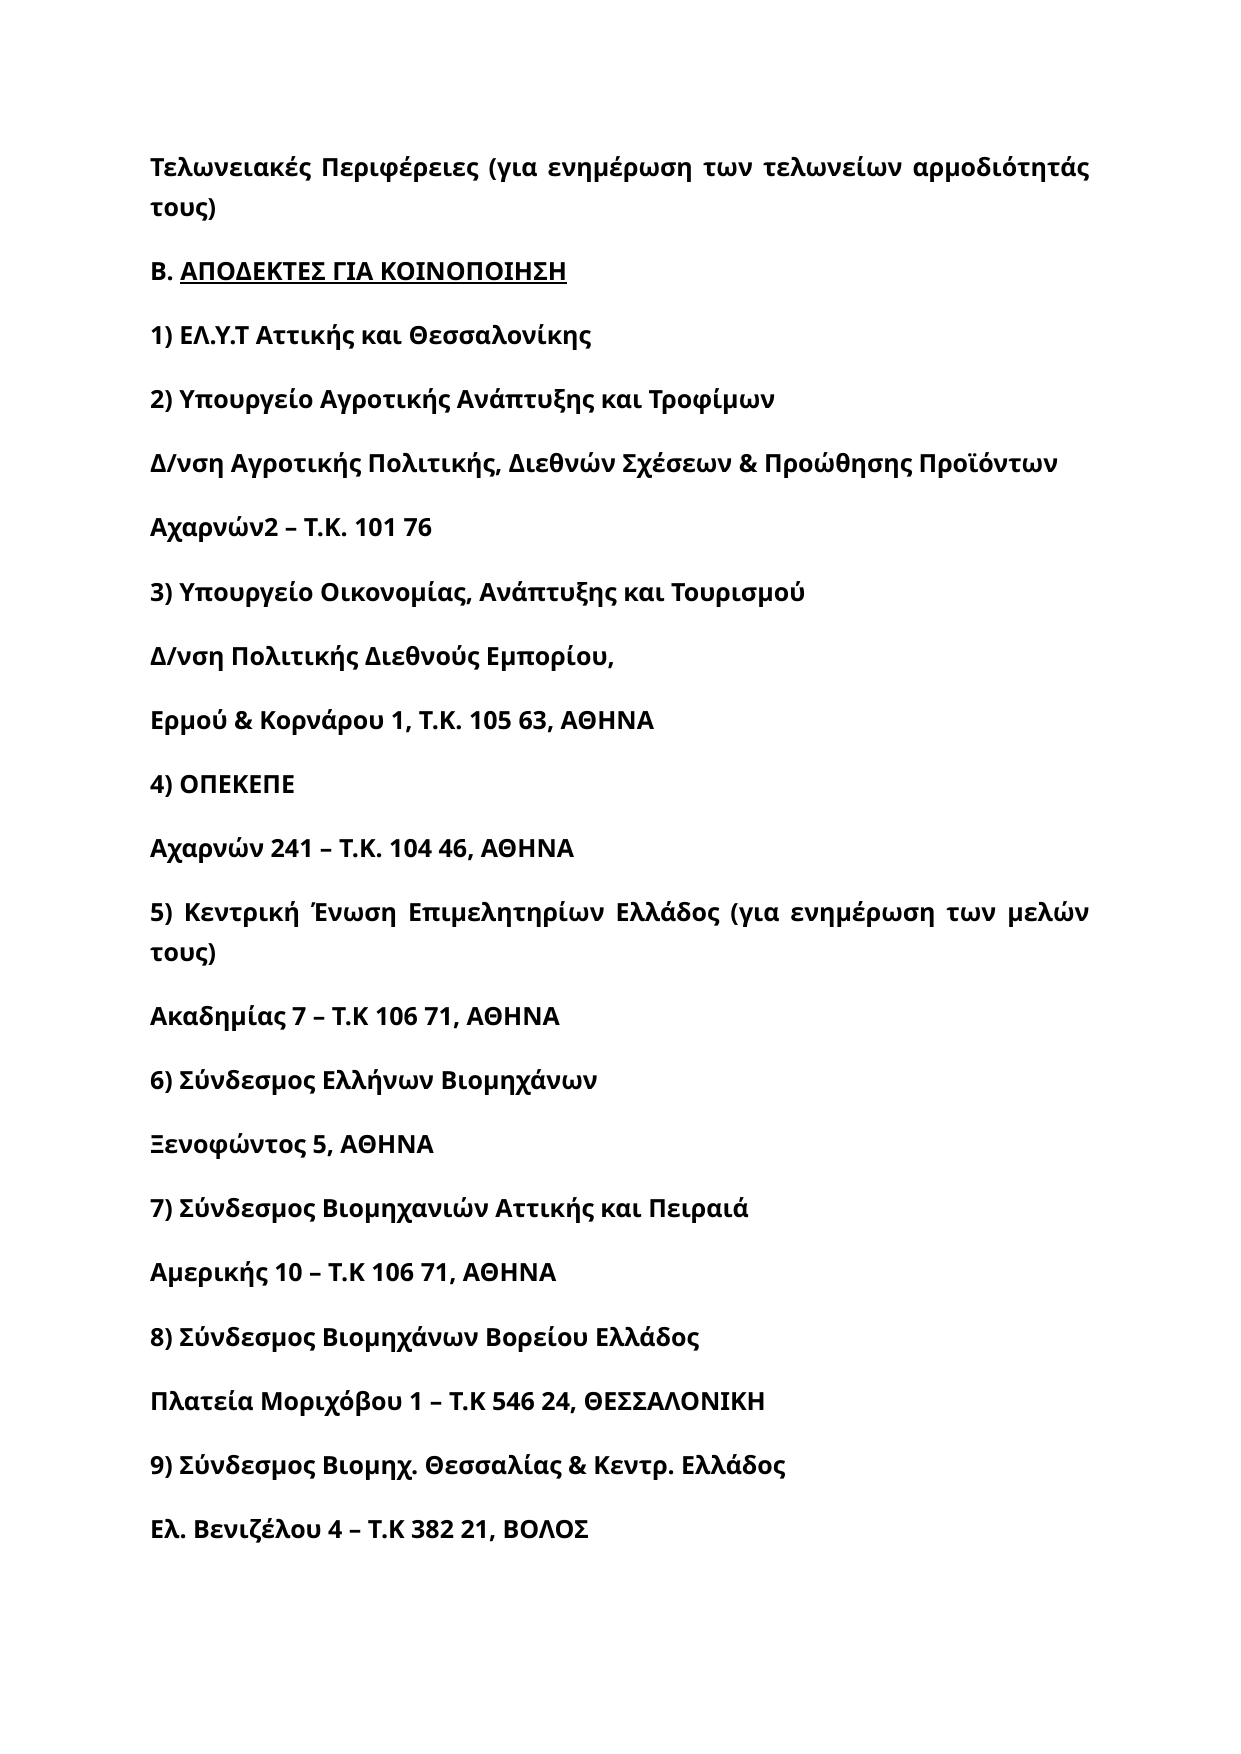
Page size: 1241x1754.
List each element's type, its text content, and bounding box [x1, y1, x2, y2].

text 2) Υπουργείο Αγροτικής Ανάπτυξης και Τροφίμων [150, 382, 1090, 416]
text 5) Κεντρική Ένωση Επιμελητηρίων Ελλάδος (για ενημέρωση των μελών τους) [150, 895, 1090, 968]
text Δ/νση Πολιτικής Διεθνούς Εμπορίου, [150, 638, 1090, 672]
text Β. ΑΠΟΔΕΚΤΕΣ ΓΙΑ ΚΟΙΝΟΠΟΙΗΣΗ [150, 253, 1090, 287]
text 1) ΕΛ.Υ.Τ Αττικής και Θεσσαλονίκης [150, 317, 1090, 352]
text Δ/νση Αγροτικής Πολιτικής, Διεθνών Σχέσεων & Προώθησης Προϊόντων [150, 446, 1090, 480]
text Αχαρνών2 – Τ.Κ. 101 76 [150, 510, 1090, 544]
text 8) Σύνδεσμος Βιομηχάνων Βορείου Ελλάδος [150, 1319, 1090, 1353]
text Αχαρνών 241 – Τ.Κ. 104 46, ΑΘΗΝΑ [150, 831, 1090, 865]
text 9) Σύνδεσμος Βιομηχ. Θεσσαλίας & Κεντρ. Ελλάδος [150, 1447, 1090, 1482]
text 6) Σύνδεσμος Ελλήνων Βιομηχάνων [150, 1062, 1090, 1097]
text Πλατεία Μοριχόβου 1 – Τ.Κ 546 24, ΘΕΣΣΑΛΟΝΙΚΗ [150, 1383, 1090, 1417]
text Αμερικής 10 – Τ.Κ 106 71, ΑΘΗΝΑ [150, 1255, 1090, 1289]
text 7) Σύνδεσμος Βιομηχανιών Αττικής και Πειραιά [150, 1191, 1090, 1225]
text 4) ΟΠΕΚΕΠΕ [150, 767, 1090, 801]
text Ερμού & Κορνάρου 1, Τ.Κ. 105 63, ΑΘΗΝΑ [150, 702, 1090, 737]
text Τελωνειακές Περιφέρειες (για ενημέρωση των τελωνείων αρμοδιότητάς τους) [150, 150, 1090, 223]
text Ακαδημίας 7 – T.K 106 71, ΑΘΗΝΑ [150, 998, 1090, 1032]
text Ξενοφώντος 5, ΑΘΗΝΑ [150, 1127, 1090, 1161]
text Ελ. Βενιζέλου 4 – Τ.Κ 382 21, ΒΟΛΟΣ [150, 1512, 1090, 1546]
text 3) Υπουργείο Οικονομίας, Ανάπτυξης και Τουρισμού [150, 574, 1090, 608]
